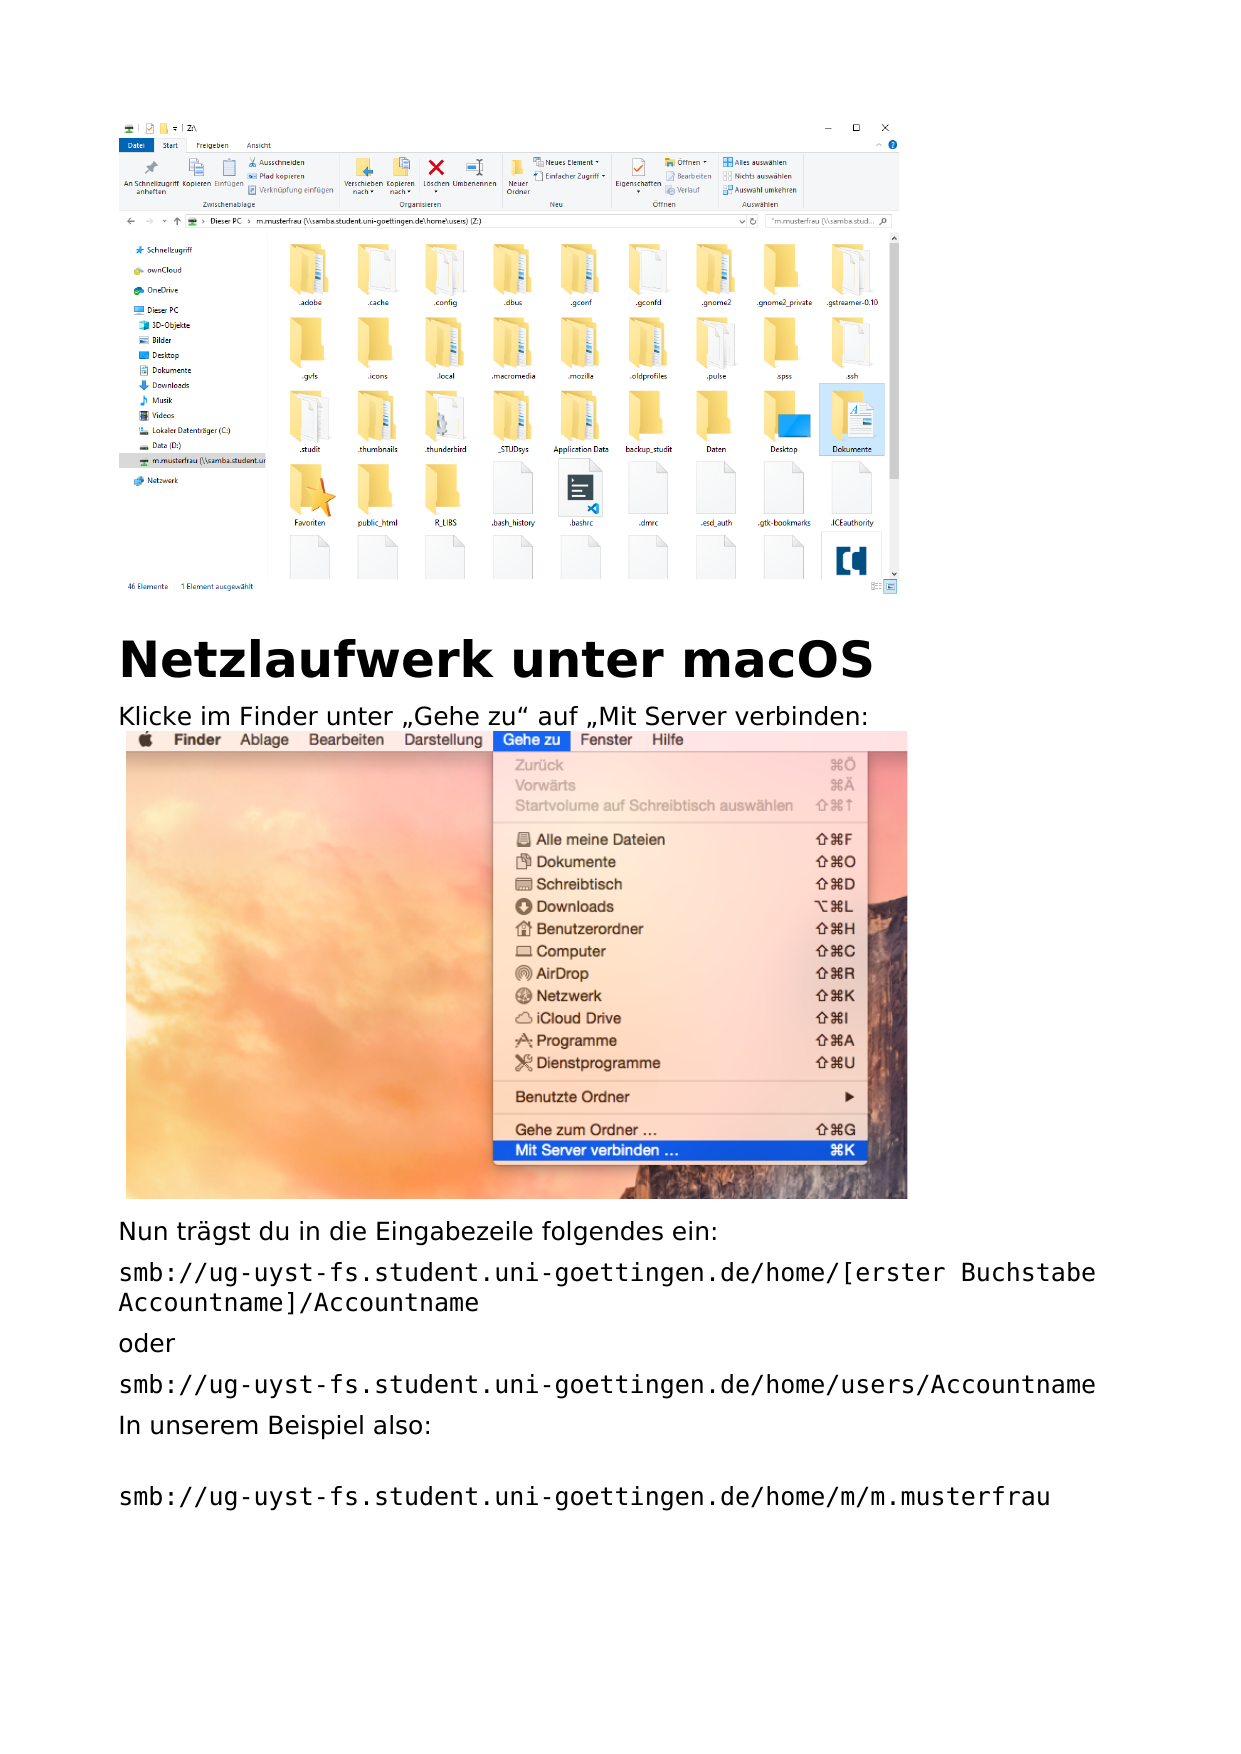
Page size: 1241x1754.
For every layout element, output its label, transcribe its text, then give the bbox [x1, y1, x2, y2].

text oder [118, 1329, 1122, 1358]
text [118, 1523, 1122, 1552]
subtitle Netzlaufwerk unter macOS [118, 631, 1122, 689]
text In unserem Beispiel also: [118, 1411, 1122, 1470]
picture [118, 118, 900, 594]
text smb://ug-uyst-fs.student.uni-goettingen.de/home/[erster Buchstabe Accountname]/Accountname [118, 1259, 1122, 1317]
text Klicke im Finder unter „Gehe zu“ auf „Mit Server verbinden: [118, 702, 1122, 1204]
picture [126, 731, 908, 1199]
text smb://ug-uyst-fs.student.uni-goettingen.de/home/users/Accountname [118, 1370, 1122, 1399]
text smb://ug-uyst-fs.student.uni-goettingen.de/home/m/m.musterfrau [118, 1482, 1122, 1511]
text Nun trägst du in die Eingabezeile folgendes ein: [118, 1217, 1122, 1246]
